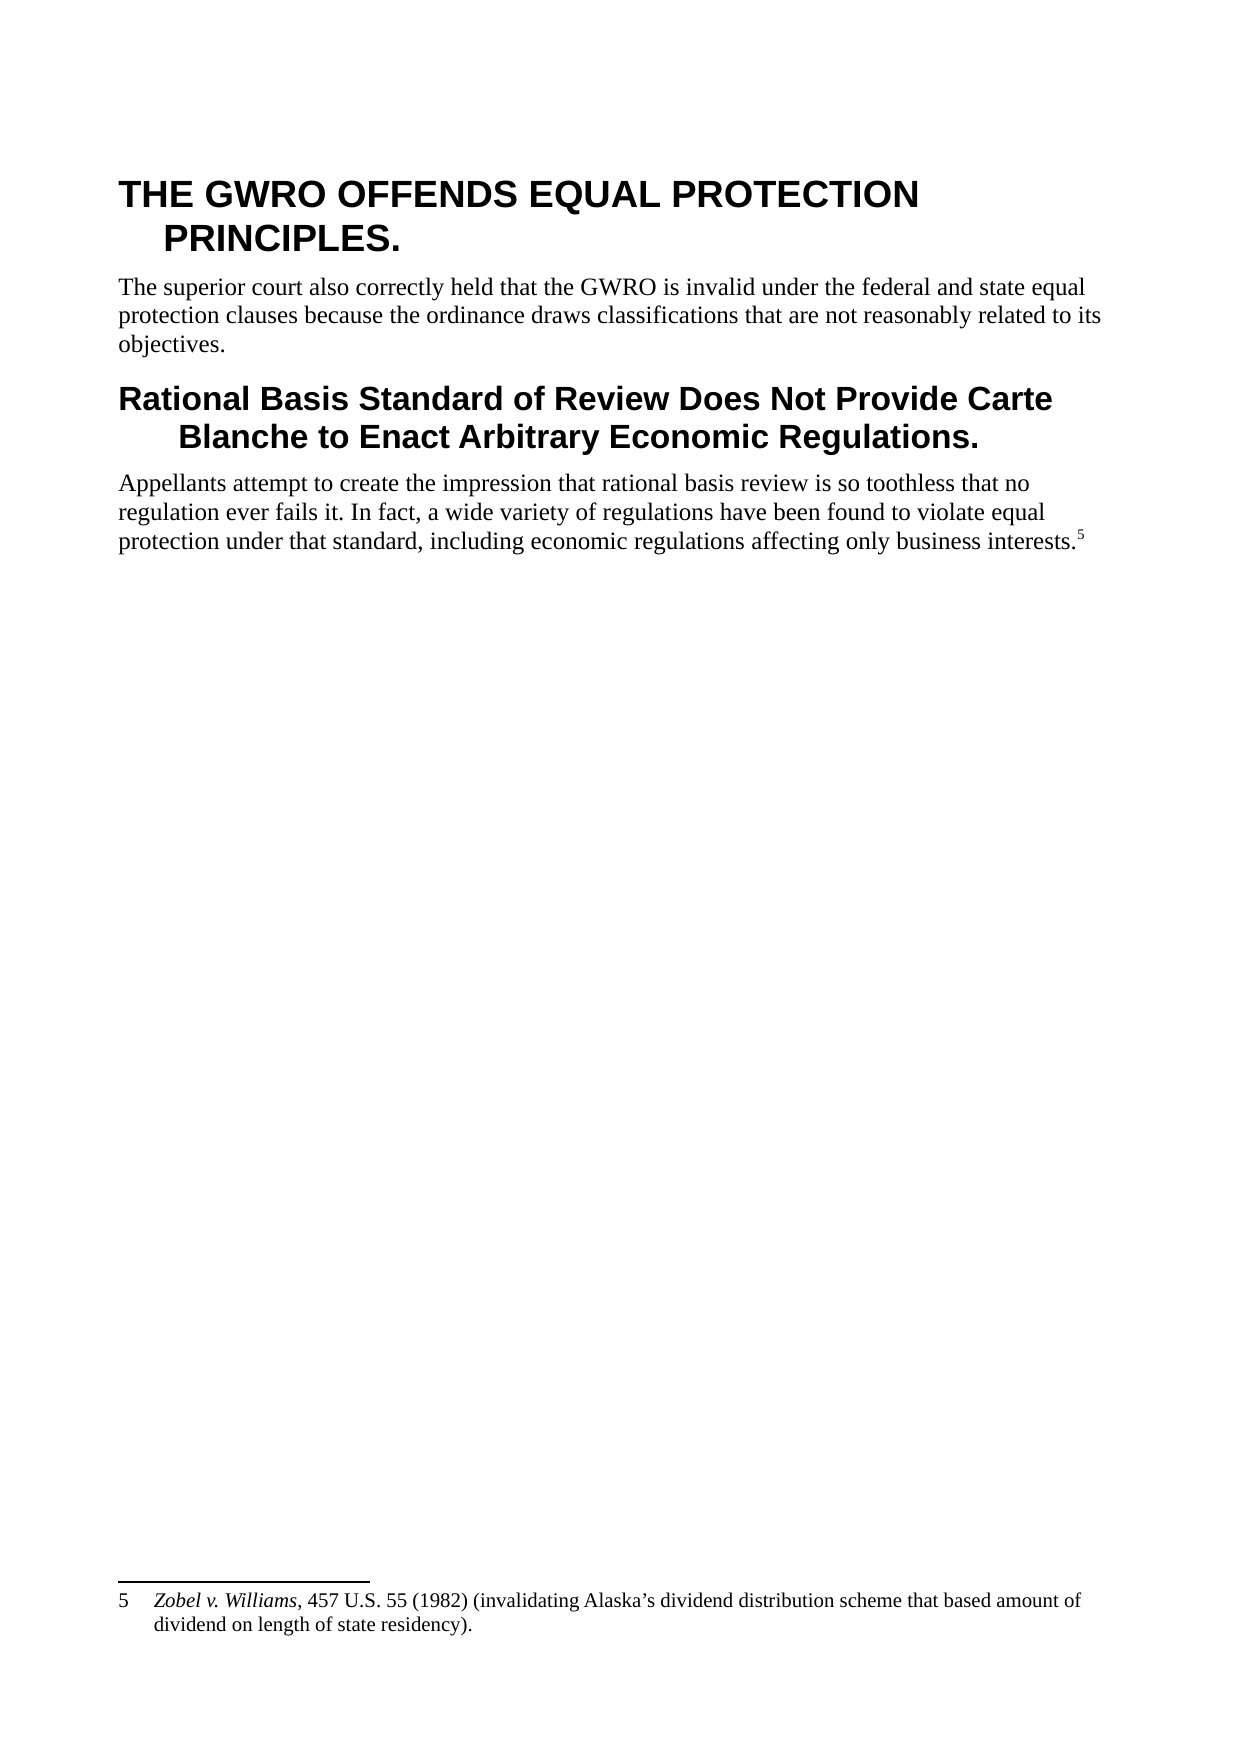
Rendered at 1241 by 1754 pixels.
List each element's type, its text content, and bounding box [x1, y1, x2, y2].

subtitle THE GWRO OFFENDS EQUAL PROTECTION PRINCIPLES. [118, 172, 1122, 259]
text The superior court also correctly held that the GWRO is invalid under the federal and state equal protection clauses because the ordinance draws classifications that are not reasonably related to its objectives. [118, 272, 1122, 358]
text Zobel v. Williams, 457 U.S. 55 (1982) (invalidating Alaska’s dividend distribution scheme that based amount of dividend on length of state residency). [118, 1588, 1122, 1636]
text Appellants attempt to create the impression that rational basis review is so toothless that no regulation ever fails it. In fact, a wide variety of regulations have been found to violate equal protection under that standard, including economic regulations affecting only business interests. [118, 468, 1122, 555]
subtitle Rational Basis Standard of Review Does Not Provide Carte Blanche to Enact Arbitrary Economic Regulations. [118, 379, 1122, 456]
